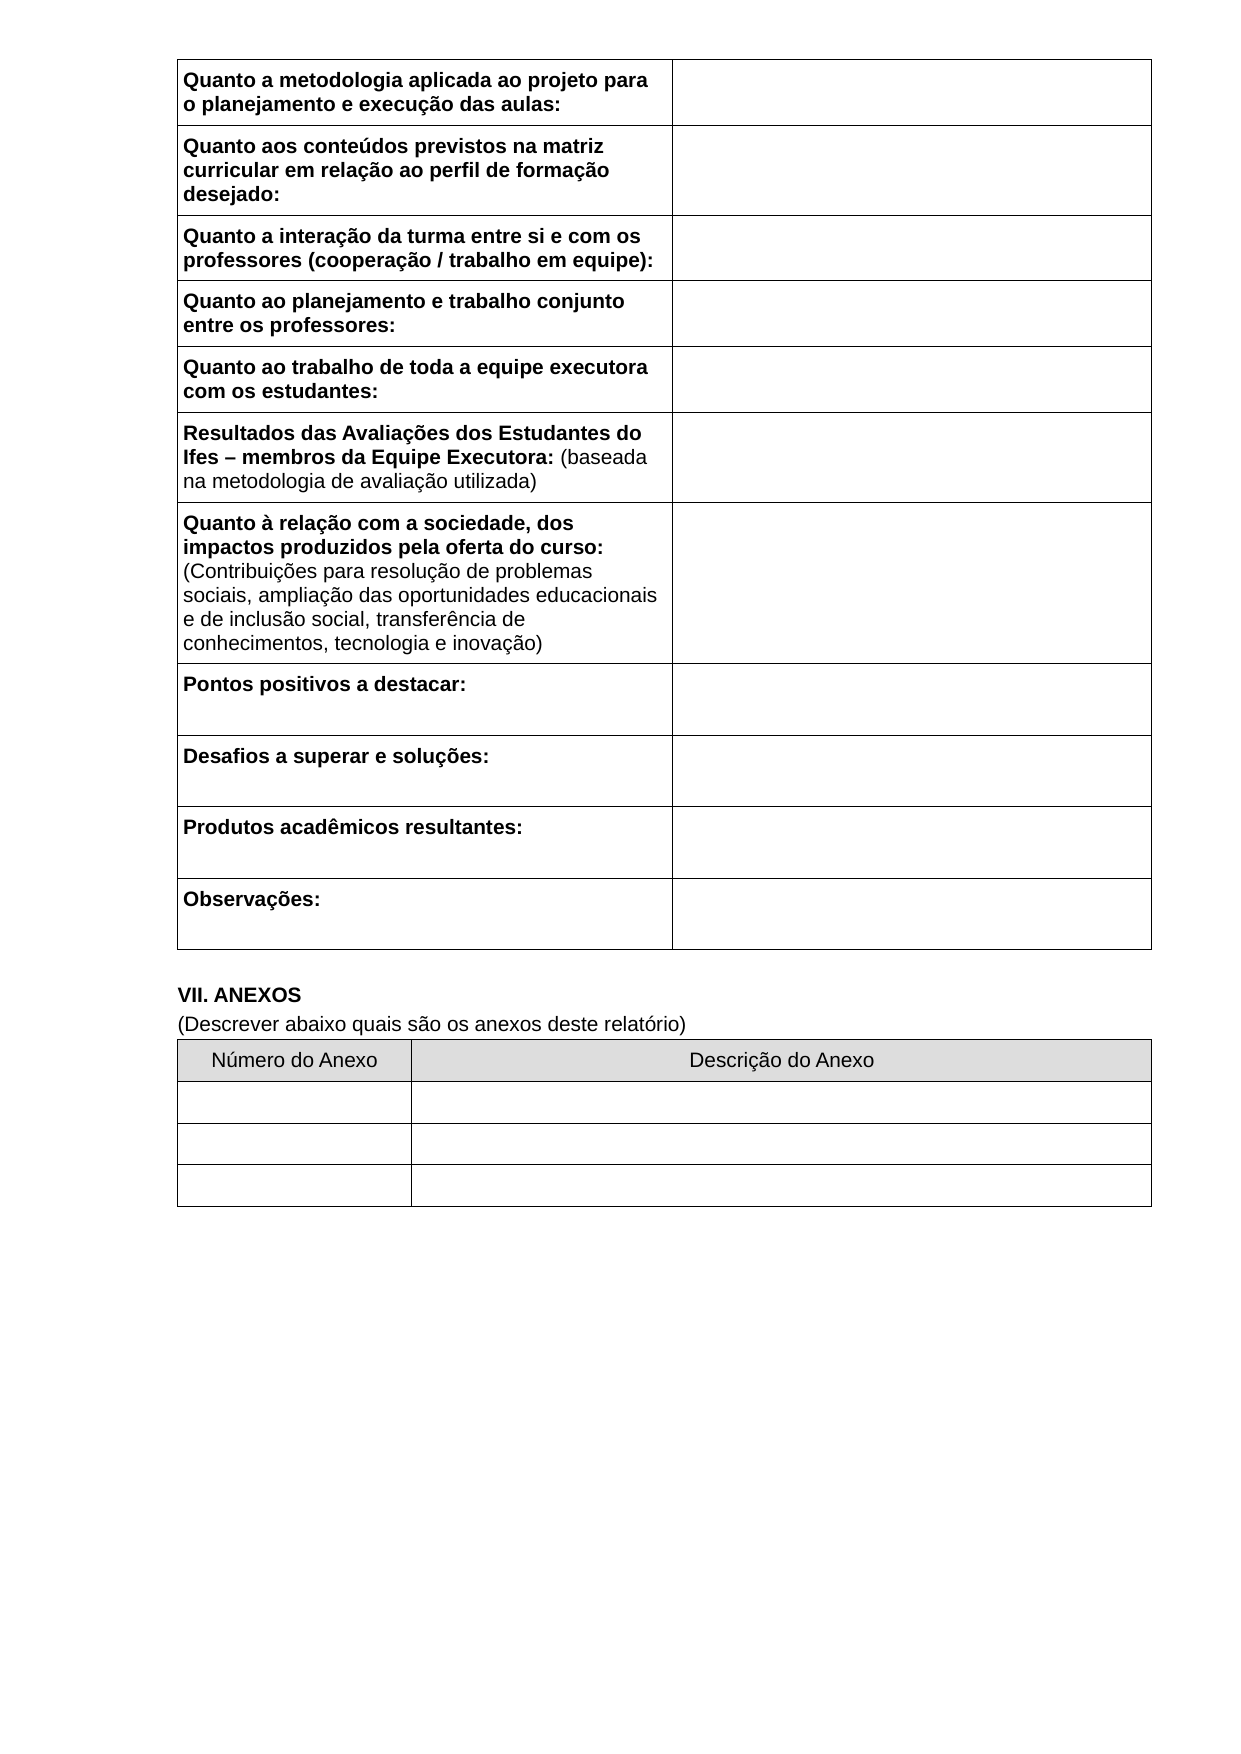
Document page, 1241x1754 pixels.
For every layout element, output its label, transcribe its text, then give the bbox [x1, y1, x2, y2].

table_cell [412, 1165, 1151, 1206]
table_cell [673, 664, 1151, 734]
table_cell [673, 216, 1151, 280]
table_cell [412, 1124, 1151, 1164]
table_cell [673, 503, 1151, 663]
table_cell [673, 736, 1151, 806]
table_cell Desafios a superar e soluções: [178, 736, 672, 806]
table_cell [178, 1165, 411, 1206]
table_header Quanto a metodologia aplicada ao projeto para o planejamento e execução das aulas: [178, 60, 672, 125]
text (Descrever abaixo quais são os anexos deste relatório) [177, 1012, 1152, 1036]
table_cell [673, 807, 1151, 878]
table_cell Produtos acadêmicos resultantes: [178, 807, 672, 878]
table_cell [178, 1124, 411, 1164]
table_header Número do Anexo [178, 1040, 411, 1081]
table_header [673, 60, 1151, 125]
table_cell [673, 281, 1151, 346]
table_cell [673, 879, 1151, 949]
table_cell Resultados das Avaliações dos Estudantes do Ifes – membros da Equipe Executora: (baseada na metodologia de avaliação utilizada) [178, 413, 672, 501]
table_cell Observações: [178, 879, 672, 949]
table_cell Quanto a interação da turma entre si e com os professores (cooperação / trabalho em equipe): [178, 216, 672, 280]
table_cell [673, 413, 1151, 501]
table_cell Quanto aos conteúdos previstos na matriz curricular em relação ao perfil de formação desejado: [178, 126, 672, 214]
table_cell Quanto ao trabalho de toda a equipe executora com os estudantes: [178, 347, 672, 412]
table_cell Pontos positivos a destacar: [178, 664, 672, 734]
table_cell [178, 1082, 411, 1123]
table_cell [673, 126, 1151, 214]
table_cell [412, 1082, 1151, 1123]
table_cell Quanto à relação com a sociedade, dos impactos produzidos pela oferta do curso: (Contribuições para resolução de problemas sociais, ampliação das oportunidades educacionais e de inclusão social, transferência de conhecimentos, tecnologia e inovação) [178, 503, 672, 663]
text VII. ANEXOS [177, 982, 1152, 1006]
table_cell Quanto ao planejamento e trabalho conjunto entre os professores: [178, 281, 672, 346]
table_cell [673, 347, 1151, 412]
table_header Descrição do Anexo [412, 1040, 1151, 1081]
